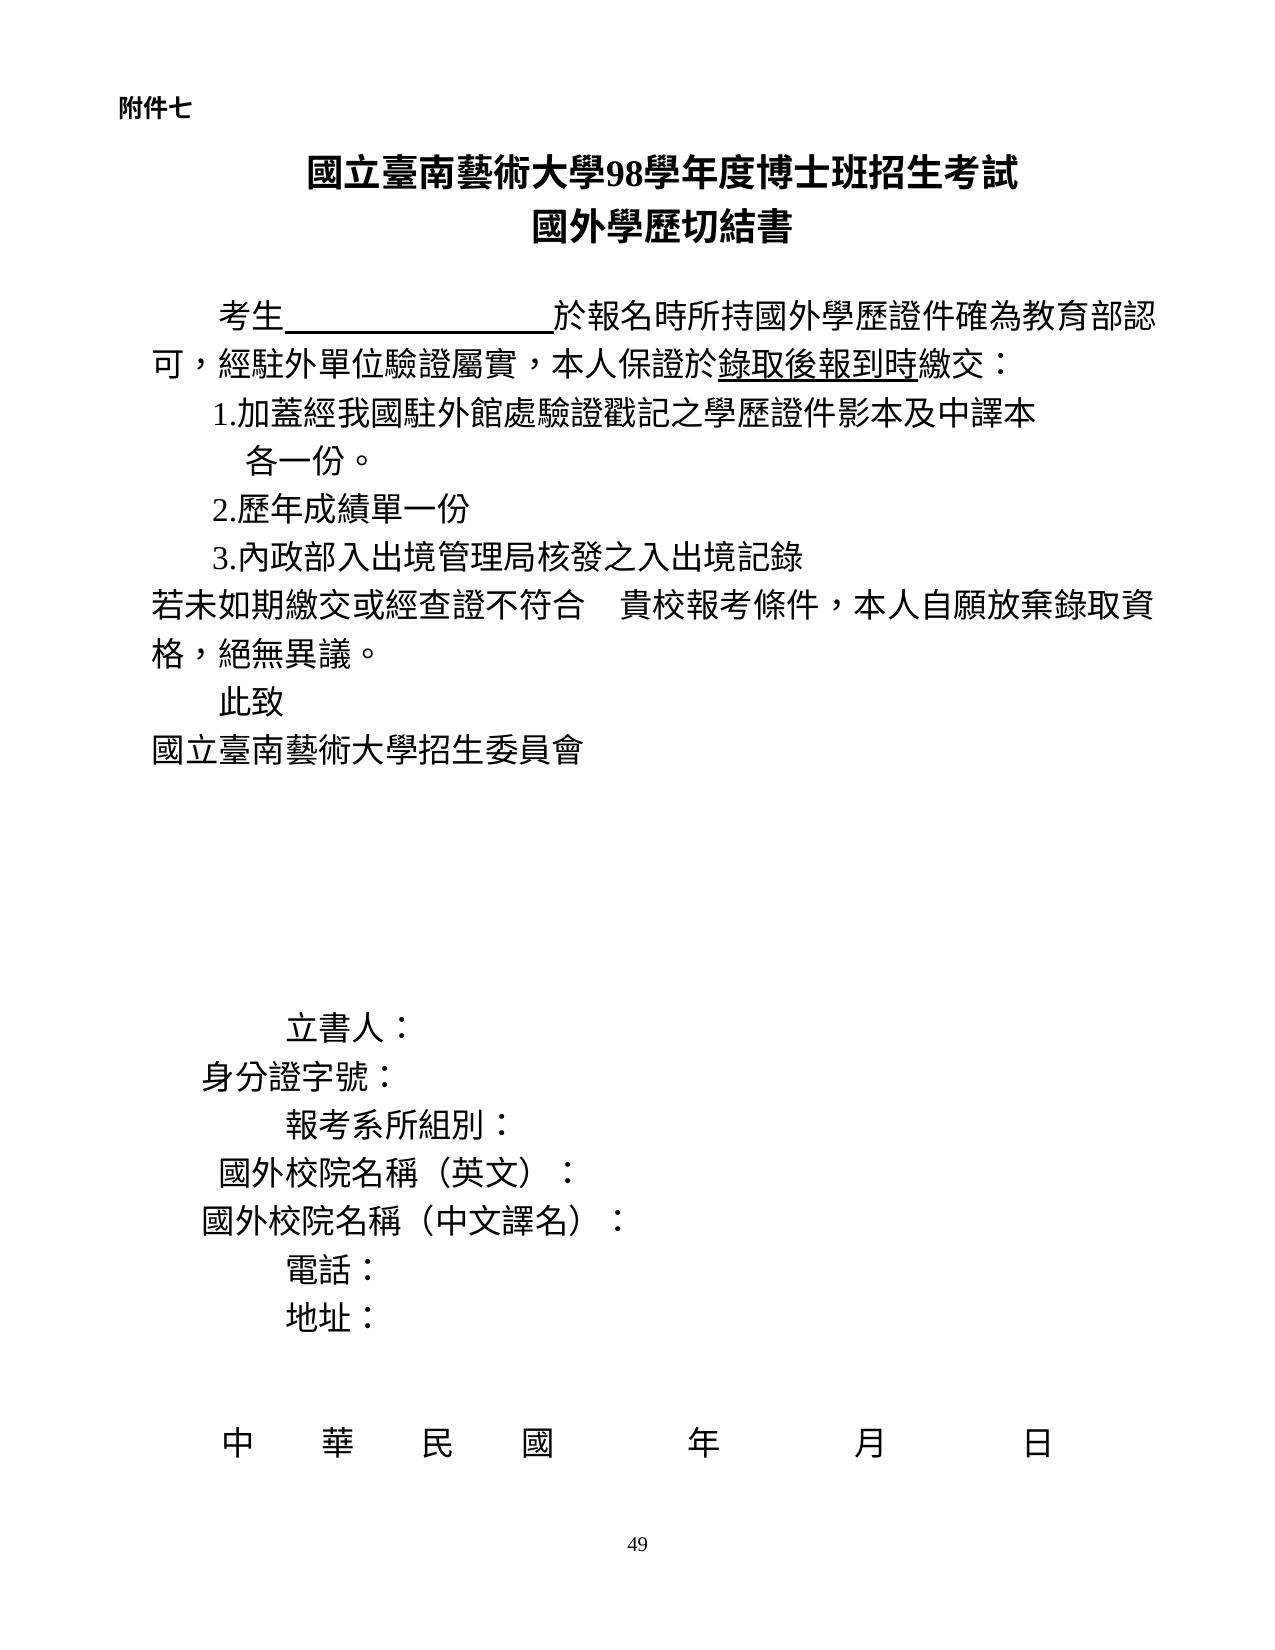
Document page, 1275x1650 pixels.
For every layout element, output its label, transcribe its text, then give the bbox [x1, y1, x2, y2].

text 報考系所組別： [118, 1099, 1157, 1147]
text 電話： [118, 1243, 1157, 1292]
text 地址： [118, 1292, 1157, 1340]
text 各一份。 [212, 434, 1157, 483]
text 3.內政部入出境管理局核發之入出境記錄 [151, 531, 1157, 579]
text 國立臺南藝術大學98學年度博士班招生考試 [118, 143, 1157, 197]
text 2.歷年成績單一份 [168, 483, 1157, 531]
text 國立臺南藝術大學招生委員會 [118, 724, 1157, 772]
text 考生 於報名時所持國外學歷證件確為教育部認可，經駐外單位驗證屬實，本人保證於錄取後報到時繳交： [151, 290, 1157, 386]
text 1.加蓋經我國駐外館處驗證戳記之學歷證件影本及中譯本 [212, 386, 1157, 434]
text 國外校院名稱（英文）： [118, 1147, 1157, 1195]
text 國外校院名稱（中文譯名）： [118, 1195, 1157, 1243]
text 身分證字號： [118, 1050, 1157, 1099]
text 若未如期繳交或經查證不符合 貴校報考條件，本人自願放棄錄取資格，絕無異議。 [151, 579, 1157, 676]
text 此致 [151, 676, 1157, 724]
text 國外學歷切結書 [118, 197, 1157, 252]
text 中 華 民 國 年 月 日 [118, 1416, 1157, 1465]
text 立書人： [118, 1002, 1157, 1050]
text 附件七 [118, 89, 1157, 125]
